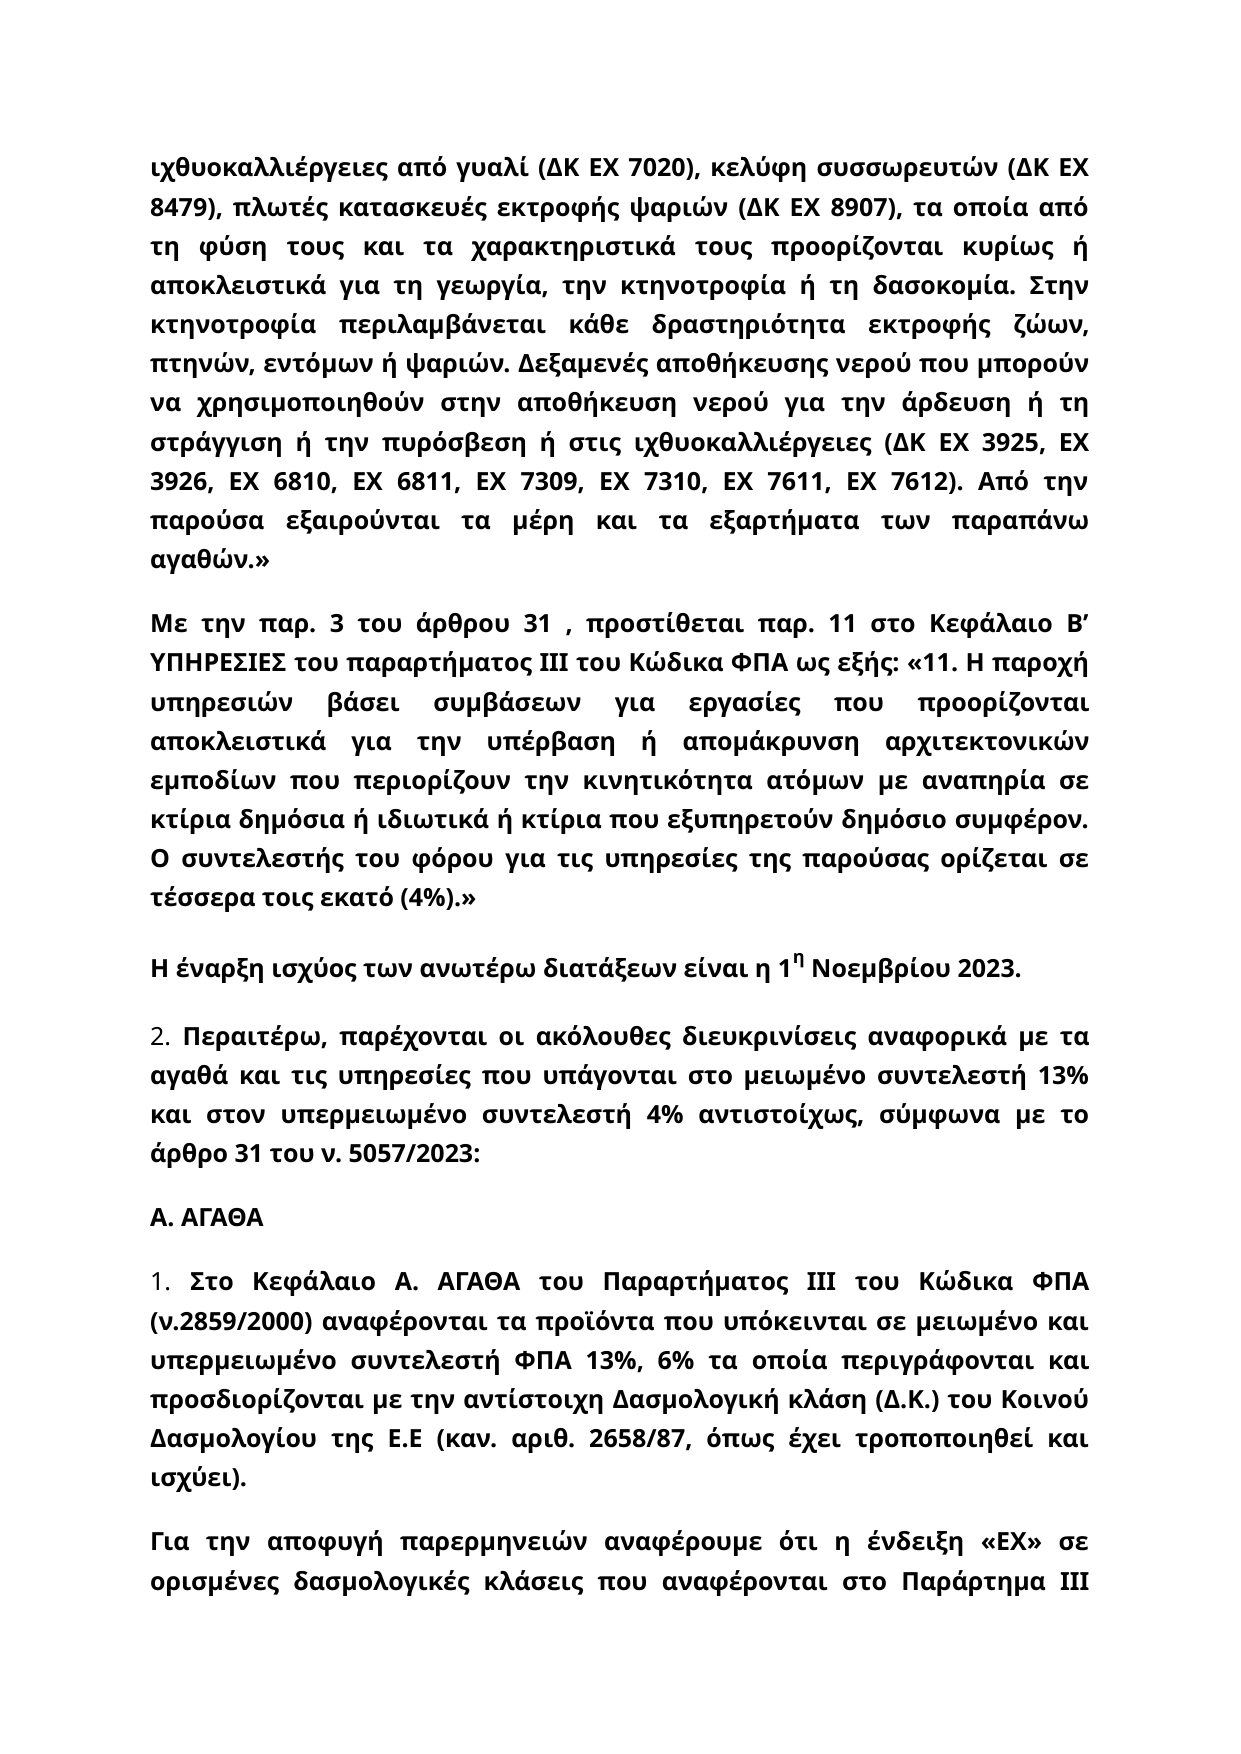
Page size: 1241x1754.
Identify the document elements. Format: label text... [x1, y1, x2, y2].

text Η έναρξη ισχύος των ανωτέρω διατάξεων είναι η 1η Νοεμβρίου 2023. [150, 944, 1090, 987]
text 1. Στο Κεφάλαιο Α. ΑΓΑΘΑ του Παραρτήματος III του Κώδικα ΦΠΑ (ν.2859/2000) αναφέρονται τα προϊόντα που υπόκεινται σε μειωμένο και υπερμειωμένο συντελεστή ΦΠΑ 13%, 6% τα οποία περιγράφονται και προσδιορίζονται με την αντίστοιχη Δασμολογική κλάση (Δ.Κ.) του Κοινού Δασμολογίου της Ε.Ε (καν. αριθ. 2658/87, όπως έχει τροποποιηθεί και ισχύει). [150, 1264, 1090, 1494]
text Με την παρ. 3 του άρθρου 31 , προστίθεται παρ. 11 στο Κεφάλαιο Β’ ΥΠΗΡΕΣΙΕΣ του παραρτήματος ΙΙΙ του Κώδικα ΦΠΑ ως εξής: «11. Η παροχή υπηρεσιών βάσει συμβάσεων για εργασίες που προορίζονται αποκλειστικά για την υπέρβαση ή απομάκρυνση αρχιτεκτονικών εμποδίων που περιορίζουν την κινητικότητα ατόμων με αναπηρία σε κτίρια δημόσια ή ιδιωτικά ή κτίρια που εξυπηρετούν δημόσιο συμφέρον. Ο συντελεστής του φόρου για τις υπηρεσίες της παρούσας ορίζεται σε τέσσερα τοις εκατό (4%).» [150, 606, 1090, 914]
text 2. Περαιτέρω, παρέχονται οι ακόλουθες διευκρινίσεις αναφορικά με τα αγαθά και τις υπηρεσίες που υπάγονται στο μειωμένο συντελεστή 13% και στον υπερμειωμένο συντελεστή 4% αντιστοίχως, σύμφωνα με το άρθρο 31 του ν. 5057/2023: [150, 1018, 1090, 1170]
text A. ΑΓΑΘΑ [150, 1200, 1090, 1234]
text Για την αποφυγή παρερμηνειών αναφέρουμε ότι η ένδειξη «ΕΧ» σε ορισμένες δασμολογικές κλάσεις που αναφέρονται στο Παράρτημα ΙΙΙ [150, 1524, 1090, 1597]
text ιχθυοκαλλιέργειες από γυαλί (ΔΚ ΕΧ 7020), κελύφη συσσωρευτών (ΔΚ ΕΧ 8479), πλωτές κατασκευές εκτροφής ψαριών (ΔΚ ΕΧ 8907), τα οποία από τη φύση τους και τα χαρακτηριστικά τους προορίζονται κυρίως ή αποκλειστικά για τη γεωργία, την κτηνοτροφία ή τη δασοκομία. Στην κτηνοτροφία περιλαμβάνεται κάθε δραστηριότητα εκτροφής ζώων, πτηνών, εντόμων ή ψαριών. Δεξαμενές αποθήκευσης νερού που μπορούν να χρησιμοποιηθούν στην αποθήκευση νερού για την άρδευση ή τη στράγγιση ή την πυρόσβεση ή στις ιχθυοκαλλιέργειες (ΔΚ ΕΧ 3925, ΕΧ 3926, ΕΧ 6810, ΕΧ 6811, ΕΧ 7309, ΕΧ 7310, ΕΧ 7611, ΕΧ 7612). Από την παρούσα εξαιρούνται τα μέρη και τα εξαρτήματα των παραπάνω αγαθών.» [150, 150, 1090, 576]
